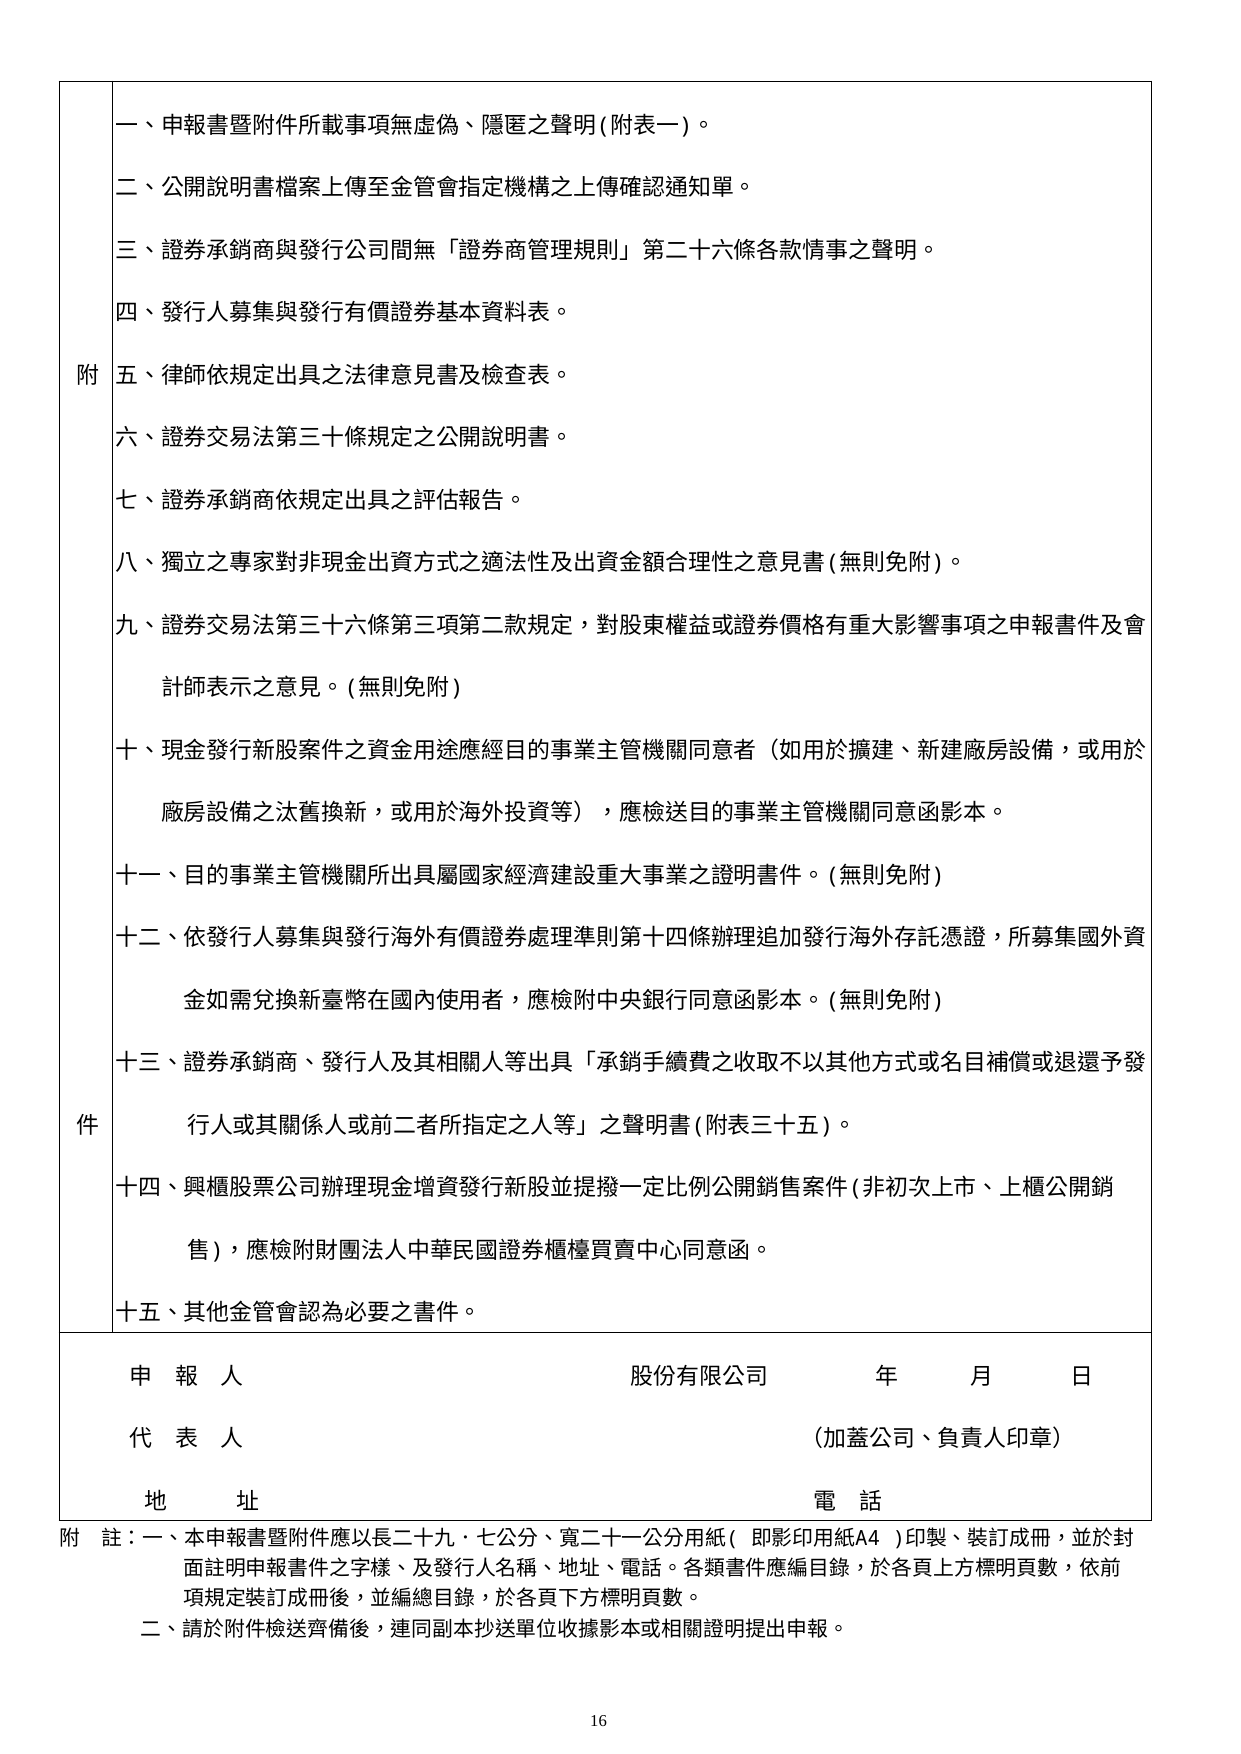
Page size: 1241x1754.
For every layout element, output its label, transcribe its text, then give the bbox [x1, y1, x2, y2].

table_cell 附 件 [60, 82, 112, 1332]
table_cell 一、申報書暨附件所載事項無虛偽、隱匿之聲明(附表一)。 二、公開說明書檔案上傳至金管會指定機構之上傳確認通知單。 三、證券承銷商與發行公司間無「證券商管理規則」第二十六條各款情事之聲明。 四、發行人募集與發行有價證券基本資料表。 五、律師依規定出具之法律意見書及檢查表。 六、證券交易法第三十條規定之公開說明書。 七、證券承銷商依規定出具之評估報告。 八、獨立之專家對非現金出資方式之適法性及出資金額合理性之意見書(無則免附)。 九、證券交易法第三十六條第三項第二款規定，對股東權益或證券價格有重大影響事項之申報書件及會計師表示之意見。(無則免附) 十、現金發行新股案件之資金用途應經目的事業主管機關同意者（如用於擴建、新建廠房設備，或用於廠房設備之汰舊換新，或用於海外投資等），應檢送目的事業主管機關同意函影本。 十一、目的事業主管機關所出具屬國家經濟建設重大事業之證明書件。(無則免附) 十二、依發行人募集與發行海外有價證券處理準則第十四條辦理追加發行海外存託憑證，所募集國外資金如需兌換新臺幣在國內使用者，應檢附中央銀行同意函影本。(無則免附) 十三、證券承銷商、發行人及其相關人等出具「承銷手續費之收取不以其他方式或名目補償或退還予發行人或其關係人或前二者所指定之人等」之聲明書(附表三十五)。 十四、興櫃股票公司辦理現金增資發行新股並提撥一定比例公開銷售案件(非初次上市、上櫃公開銷售)，應檢附財團法人中華民國證券櫃檯買賣中心同意函。 十五、其他金管會認為必要之書件。 [113, 82, 1151, 1332]
text 二、請於附件檢送齊備後，連同副本抄送單位收據影本或相關證明提出申報。 [141, 1612, 1137, 1642]
text 附 註：一、本申報書暨附件應以長二十九．七公分、寬二十一公分用紙( 即影印用紙A4 )印製、裝訂成冊，並於封面註明申報書件之字樣、及發行人名稱、地址、電話。各類書件應編目錄，於各頁上方標明頁數，依前項規定裝訂成冊後，並編總目錄，於各頁下方標明頁數。 [59, 1521, 1137, 1612]
table_cell 申 報 人 股份有限公司 年 月 日 代 表 人 （加蓋公司、負責人印章） 地 址 電 話 [60, 1333, 1151, 1520]
